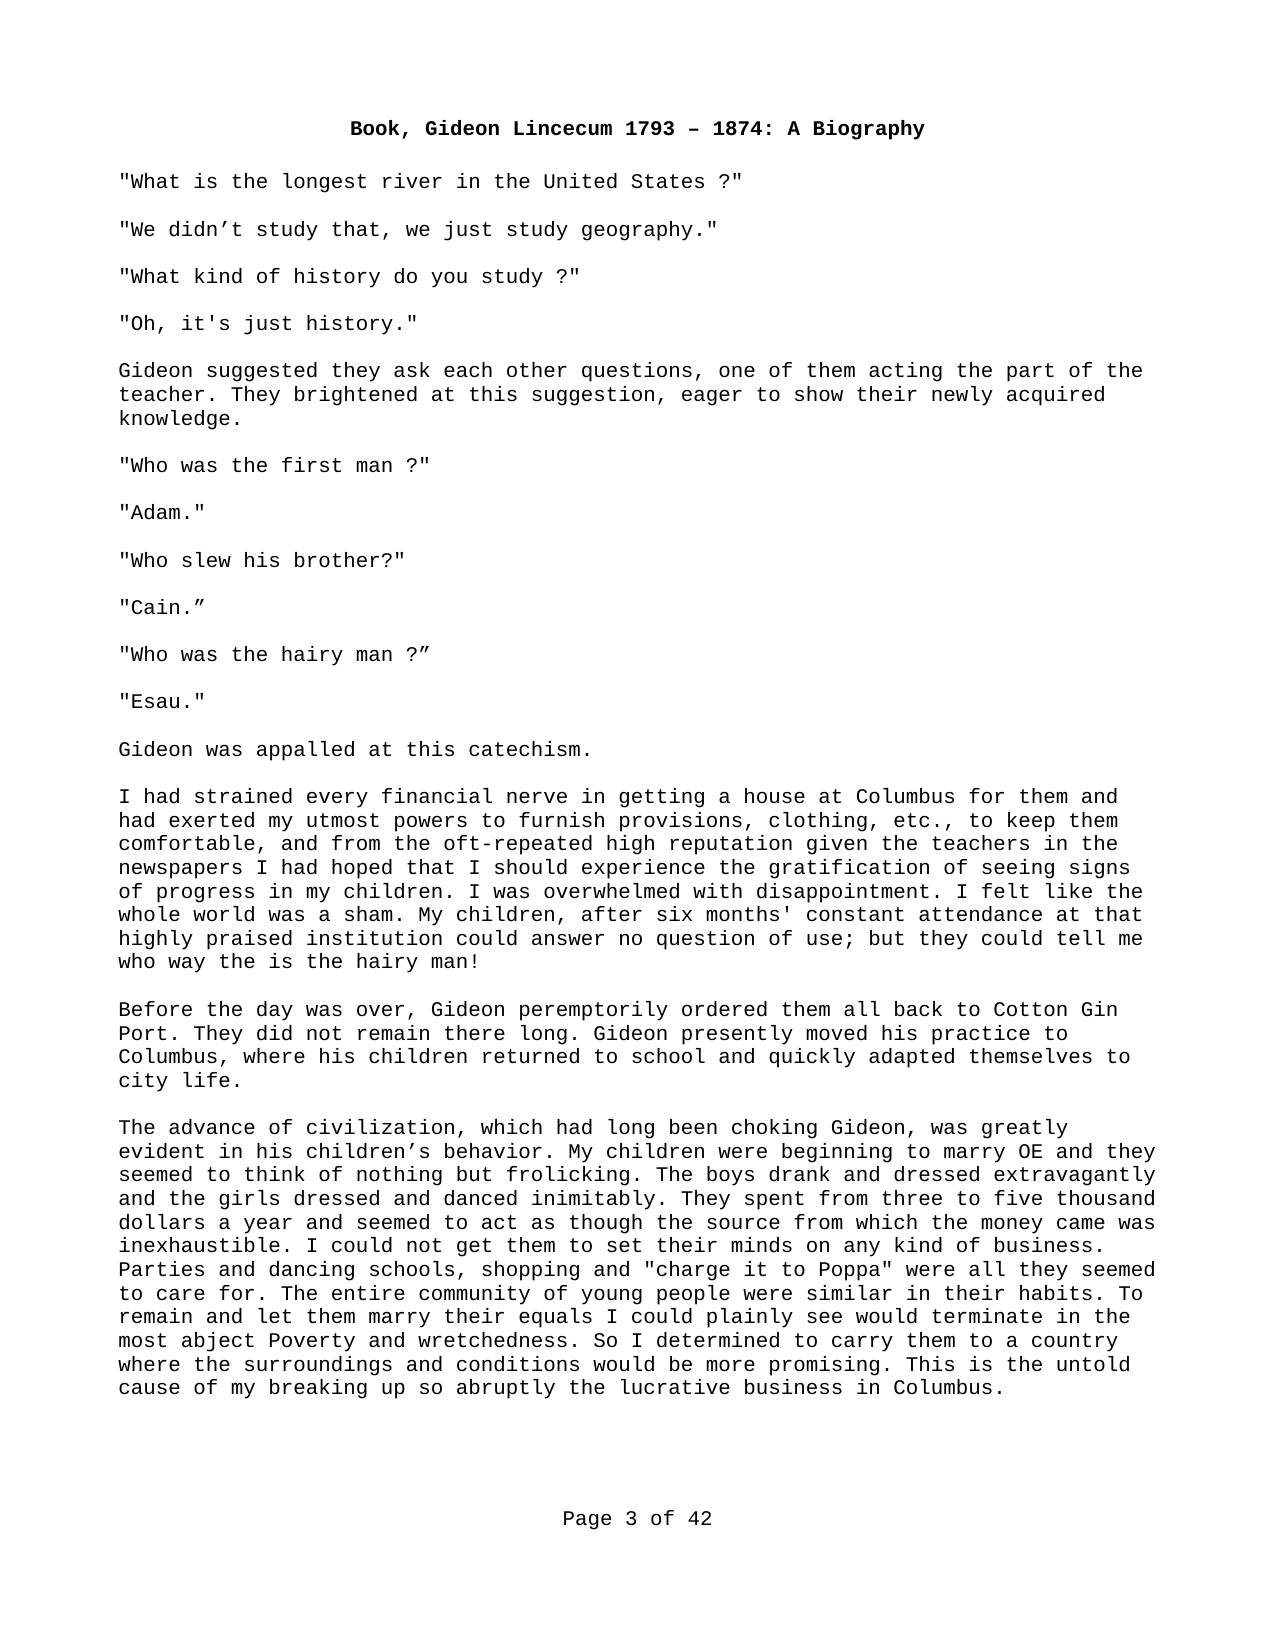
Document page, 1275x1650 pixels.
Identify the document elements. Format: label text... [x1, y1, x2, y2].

text "Who was the first man ?" [118, 455, 1157, 479]
text "Who slew his brother?" [118, 549, 1157, 573]
text "We didn’t study that, we just study geography." [118, 218, 1157, 242]
text The advance of civilization, which had long been choking Gideon, was greatly evident in his children’s behavior. My children were beginning to marry OE and they seemed to think of nothing but frolicking. The boys drank and dressed extravagantly and the girls dressed and danced inimitably. They spent from three to five thousand dollars a year and seemed to act as though the source from which the money came was inexhaustible. I could not get them to set their minds on any kind of business. Parties and dancing schools, shopping and "charge it to Poppa" were all they seemed to care for. The entire community of young people were similar in their habits. To remain and let them marry their equals I could plainly see would terminate in the most abject Poverty and wretchedness. So I determined to carry them to a country where the surroundings and conditions would be more promising. This is the untold cause of my breaking up so abruptly the lucrative business in Columbus. [118, 1117, 1157, 1401]
text Gideon suggested they ask each other questions, one of them acting the part of the teacher. They brightened at this suggestion, eager to show their newly acquired knowledge. [118, 360, 1157, 431]
text I had strained every financial nerve in getting a house at Columbus for them and had exerted my utmost powers to furnish provisions, clothing, etc., to keep them comfortable, and from the oft-repeated high reputation given the teachers in the newspapers I had hoped that I should experience the gratification of seeing signs of progress in my children. I was overwhelmed with disappointment. I felt like the whole world was a sham. My children, after six months' constant attendance at that highly praised institution could answer no question of use; but they could tell me who way the is the hairy man! [118, 786, 1157, 975]
text "What is the longest river in the United States ?" [118, 171, 1157, 195]
text "Oh, it's just history." [118, 313, 1157, 337]
text "Esau." [118, 691, 1157, 715]
text "Adam." [118, 502, 1157, 526]
text "Cain.” [118, 597, 1157, 621]
text "Who was the hairy man ?” [118, 644, 1157, 668]
text Before the day was over, Gideon peremptorily ordered them all back to Cotton Gin Port. They did not remain there long. Gideon presently moved his practice to Columbus, where his children returned to school and quickly adapted themselves to city life. [118, 999, 1157, 1093]
text "What kind of history do you study ?" [118, 266, 1157, 289]
text Gideon was appalled at this catechism. [118, 739, 1157, 762]
